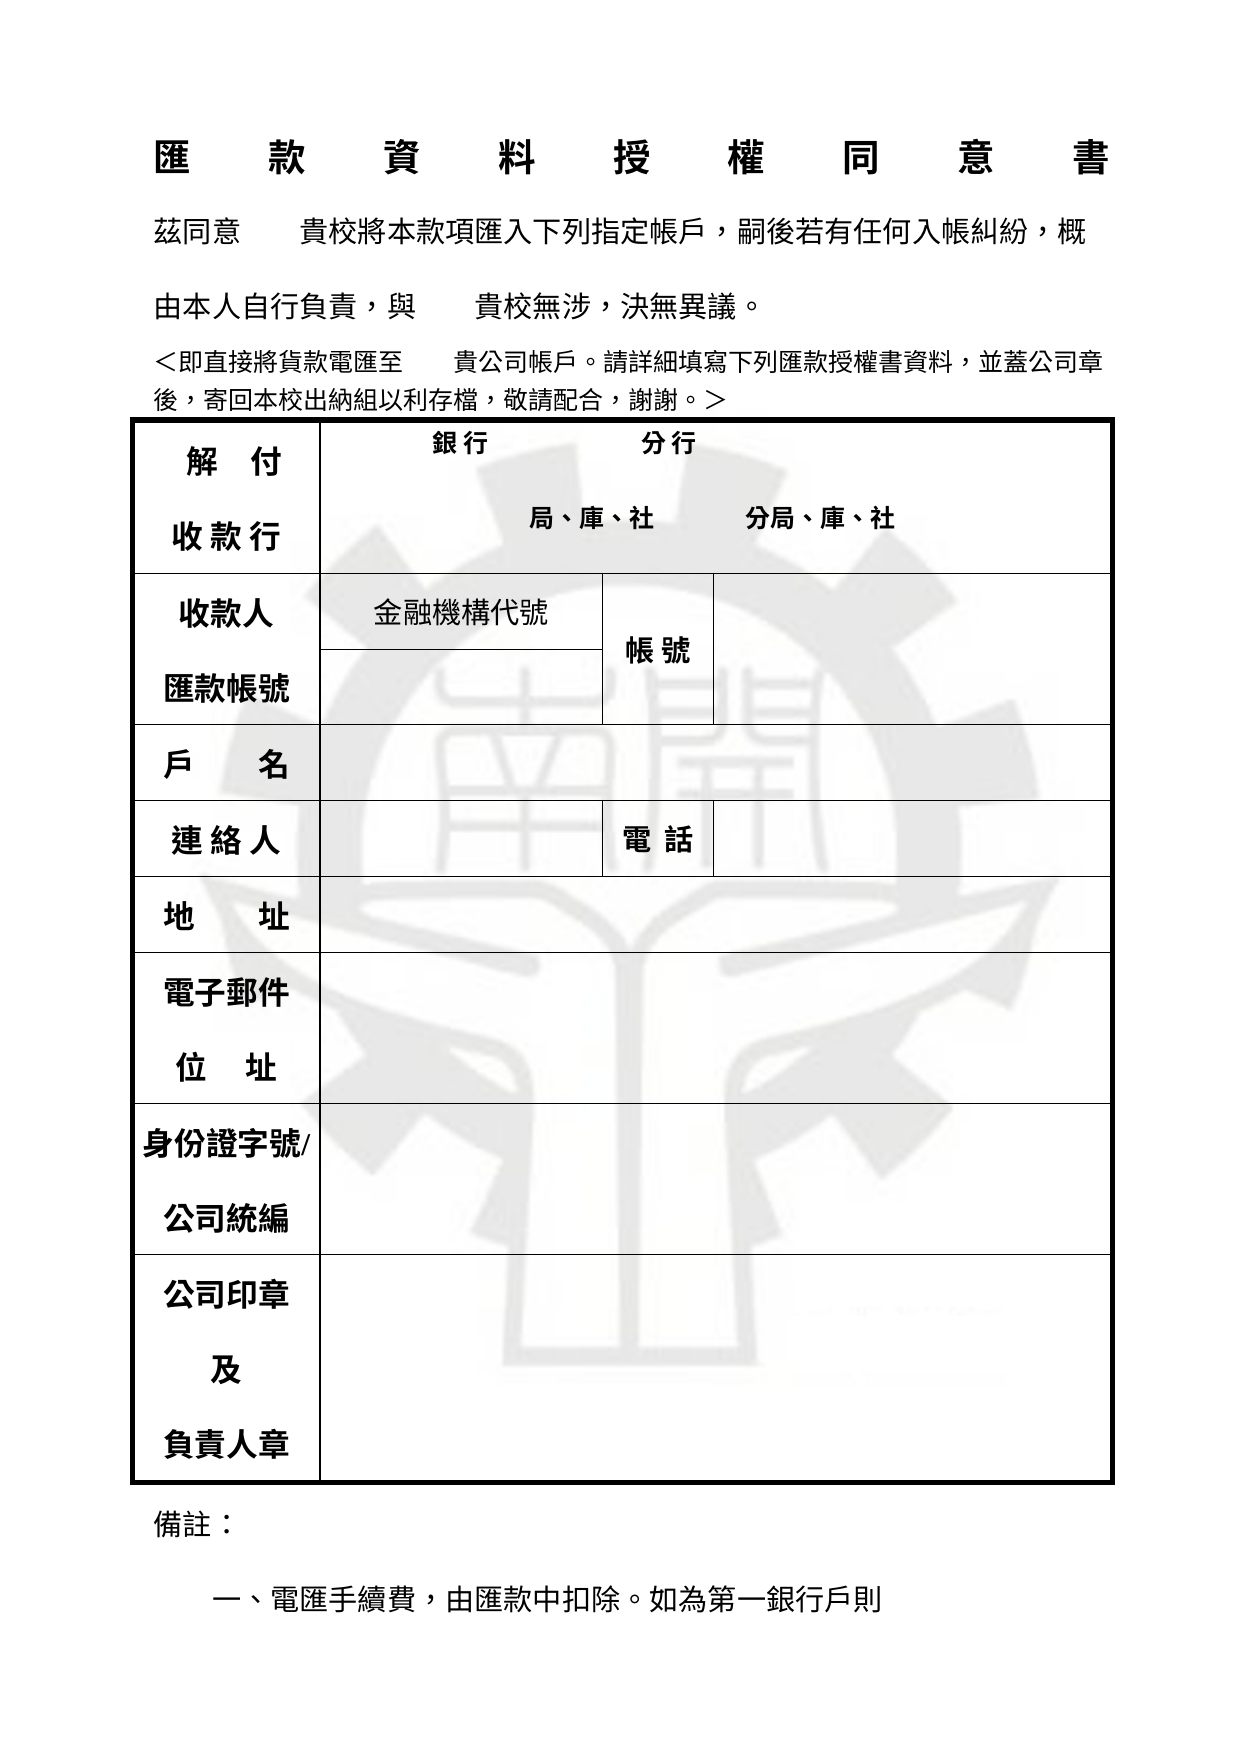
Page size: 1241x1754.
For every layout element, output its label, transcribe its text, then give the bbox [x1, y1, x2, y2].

text 茲同意 貴校將本款項匯入下列指定帳戶，嗣後若有任何入帳糾紛，概由本人自行負責，與 貴校無涉，決無異議。 [153, 192, 1110, 342]
table_cell 戶 名 [135, 725, 319, 799]
table_cell [321, 953, 1110, 1103]
table_cell [321, 801, 602, 876]
text ＜即直接將貨款電匯至 貴公司帳戶。請詳細填寫下列匯款授權書資料，並蓋公司章後，寄回本校出納組以利存檔，敬請配合，謝謝。＞ [153, 342, 1110, 417]
table_cell [714, 801, 1110, 876]
table_cell [321, 877, 1110, 952]
table_cell 公司印章 及 負責人章 [135, 1255, 319, 1480]
table_cell [321, 650, 602, 723]
text 一、電匯手續費，由匯款中扣除。如為第一銀行戶則 [153, 1560, 1110, 1635]
table_cell 收款人 匯款帳號 [135, 574, 319, 723]
table_cell 電 話 [603, 801, 713, 876]
table_header 銀 行 分 行 局、庫、社 分局、庫、社 [321, 423, 1110, 572]
text 匯款資料授權同意書 [153, 117, 1110, 192]
table_cell [321, 725, 1110, 799]
table_cell [714, 574, 1110, 723]
table_cell 連 絡 人 [135, 801, 319, 876]
table_cell [321, 1104, 1110, 1254]
table_cell 地 址 [135, 877, 319, 952]
table_cell 身份證字號/公司統編 [135, 1104, 319, 1254]
text 備註： [153, 1485, 1110, 1560]
table_header 解 付 收 款 行 [135, 423, 319, 572]
table_cell 金融機構代號 [321, 574, 602, 648]
table_cell [321, 1255, 1110, 1480]
table_cell 電子郵件 位 址 [135, 953, 319, 1103]
table_cell 帳 號 [603, 574, 713, 723]
